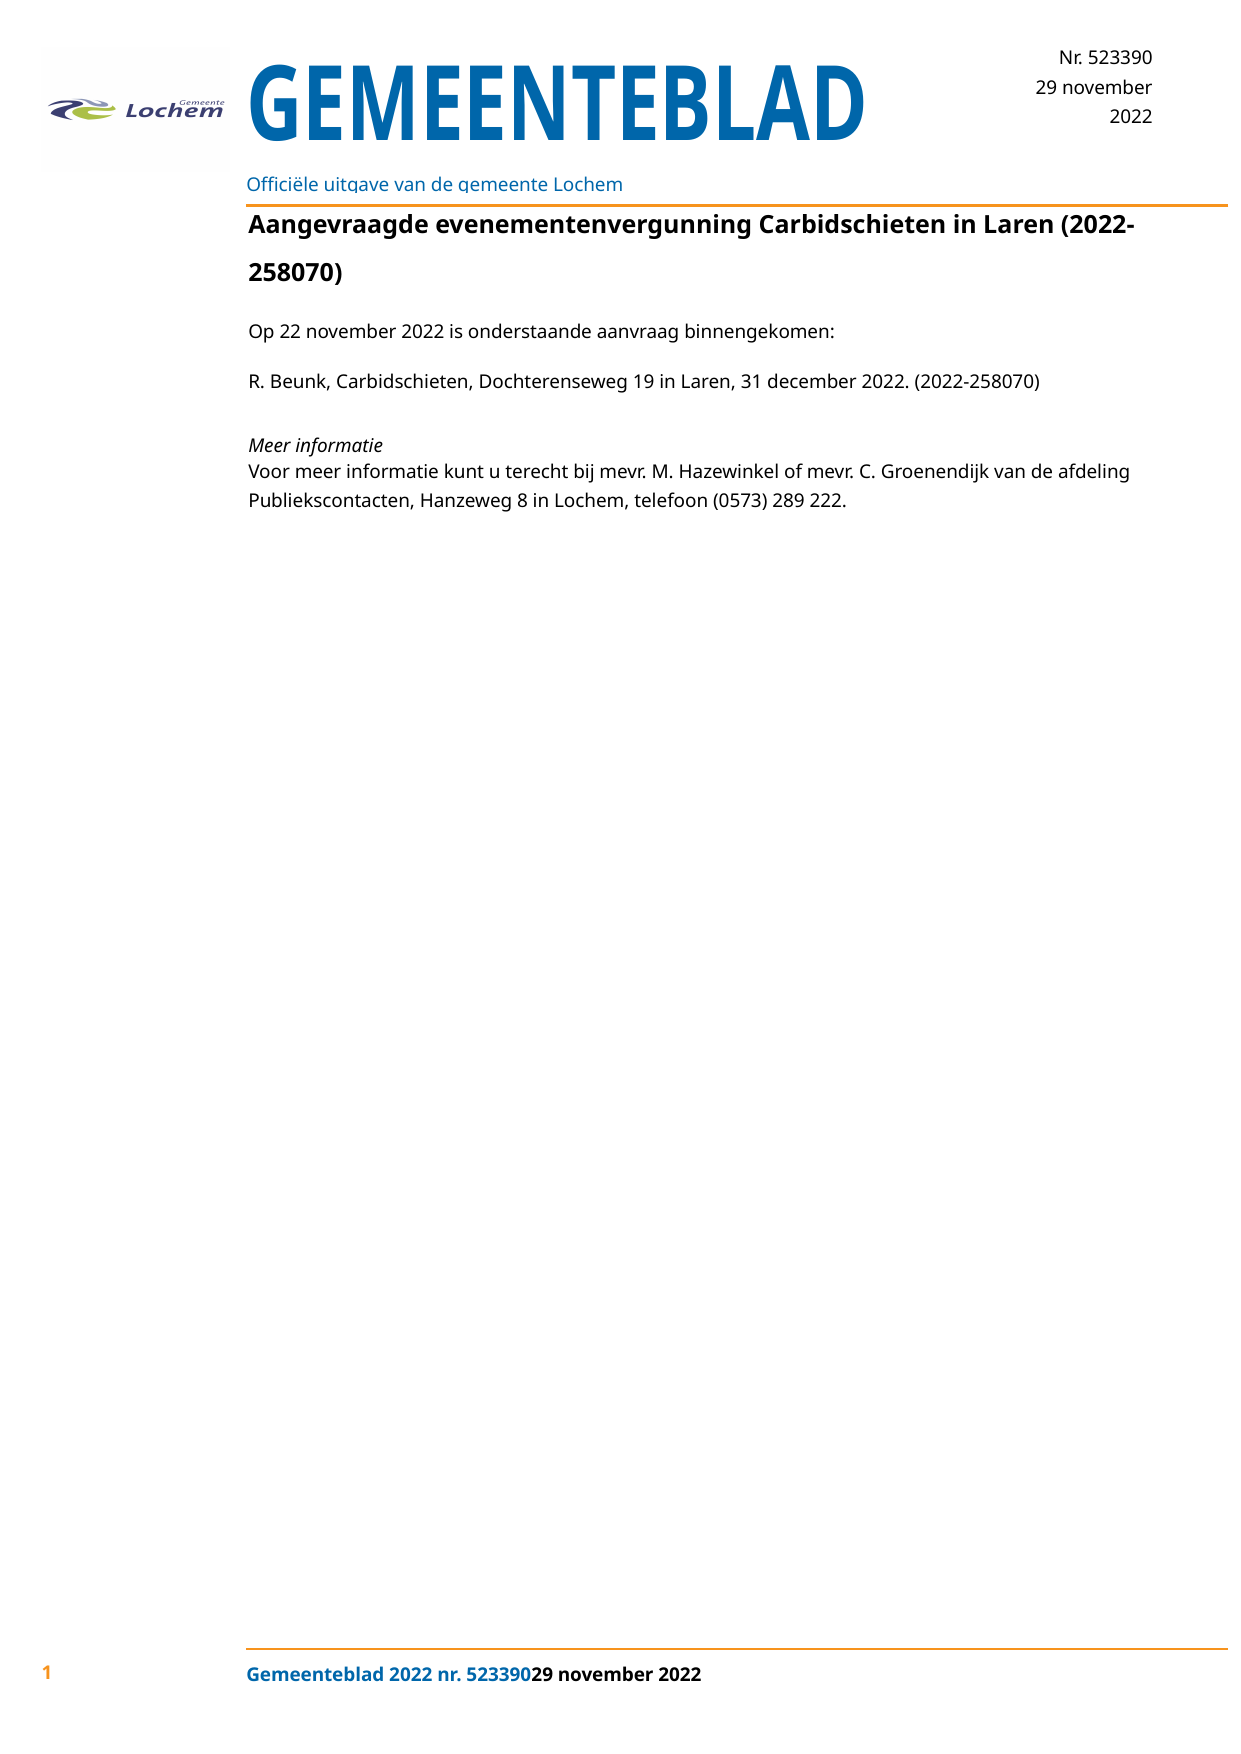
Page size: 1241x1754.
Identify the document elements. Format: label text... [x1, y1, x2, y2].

picture [41, 47, 231, 172]
text Op 22 november 2022 is onderstaande aanvraag binnengekomen: [248, 318, 1152, 344]
text Aangevraagde evenementenvergunning Carbidschieten in Laren (2022-258070) [248, 207, 1152, 288]
text Meer informatie [248, 432, 1152, 458]
text R. Beunk, Carbidschieten, Dochterenseweg 19 in Laren, 31 december 2022. (2022-258070) [248, 368, 1152, 394]
text Voor meer informatie kunt u terecht bij mevr. M. Hazewinkel of mevr. C. Groenendijk van de afdeling Publiekscontacten, Hanzeweg 8 in Lochem, telefoon (0573) 289 222. [248, 458, 1152, 513]
